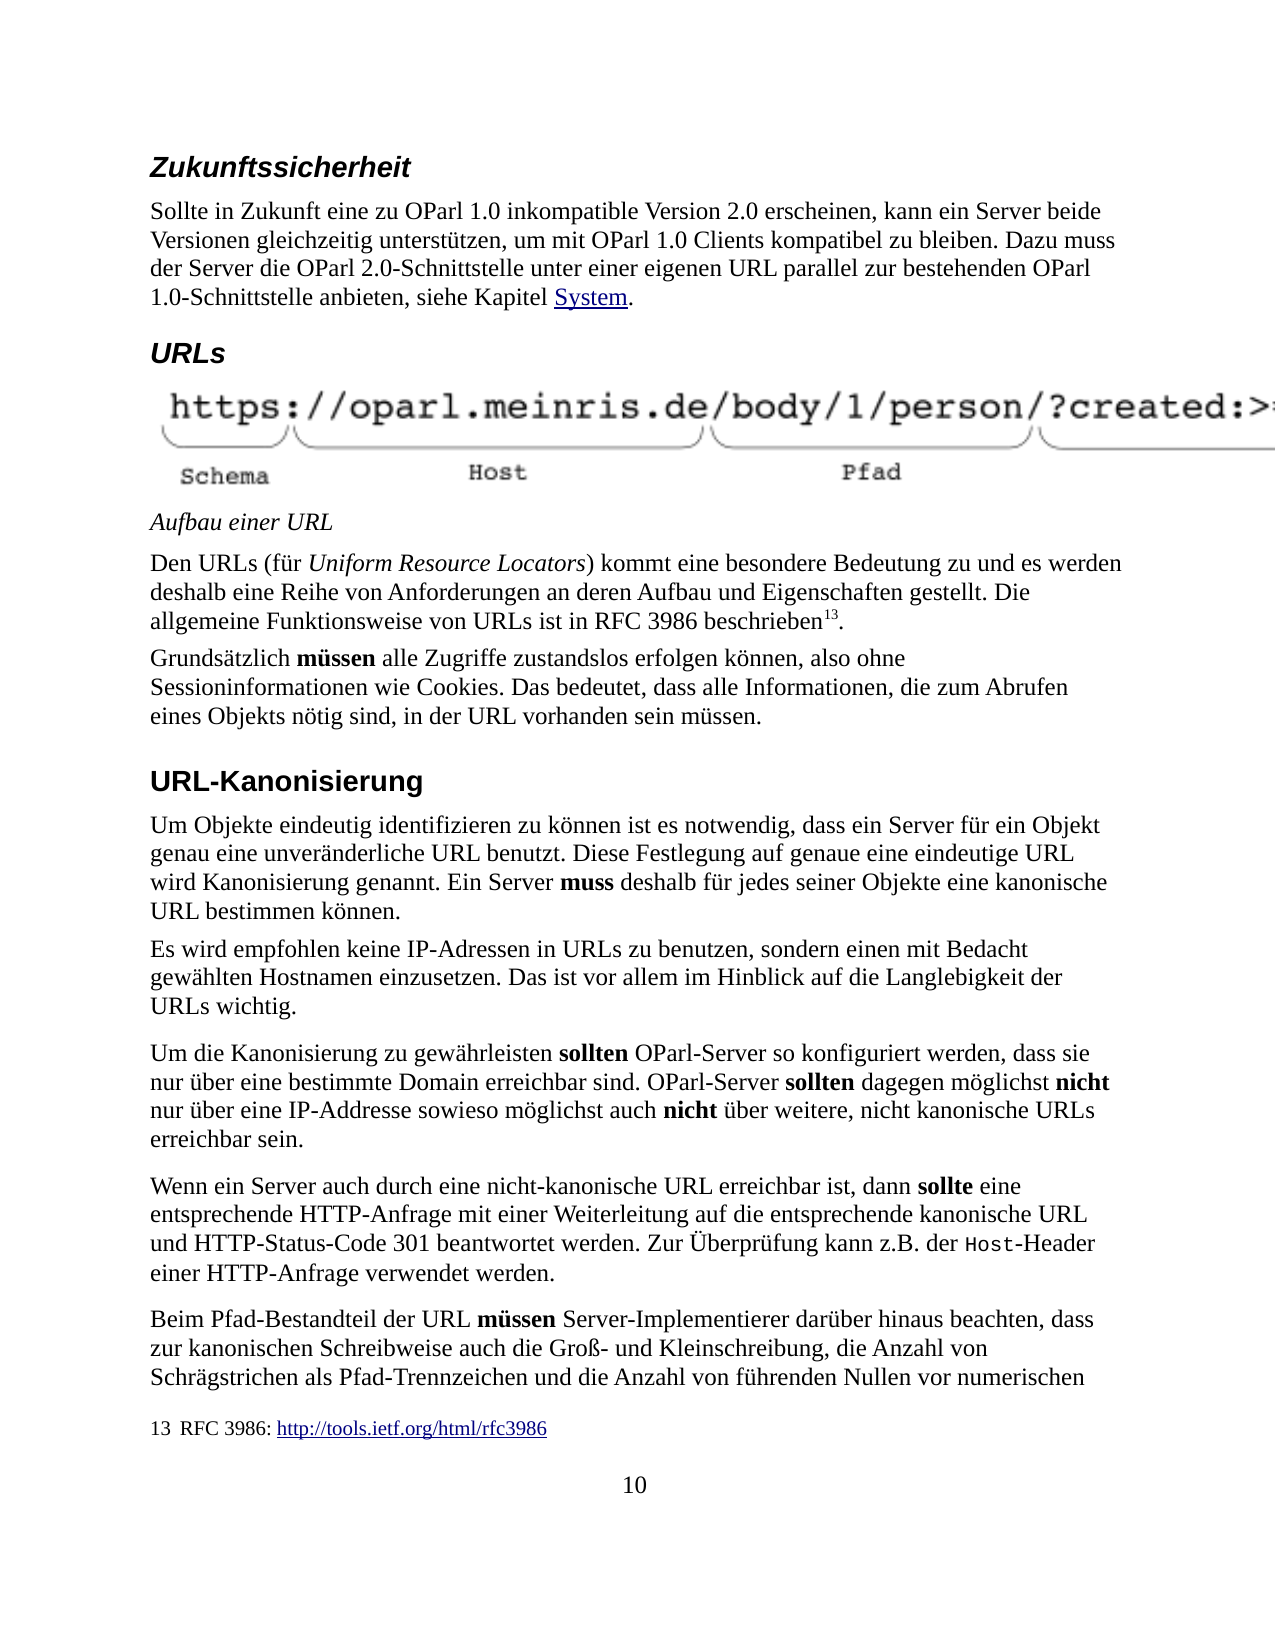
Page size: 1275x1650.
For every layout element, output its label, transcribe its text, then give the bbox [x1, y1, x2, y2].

text Wenn ein Server auch durch eine nicht-kanonische URL erreichbar ist, dann sollte eine entsprechende HTTP-Anfrage mit einer Weiterleitung auf die entsprechende kanonische URL und HTTP-Status-Code 301 beantwortet werden. Zur Überprüfung kann z.B. der Host-Header einer HTTP-Anfrage verwendet werden. [150, 1171, 1125, 1287]
subtitle URLs [150, 336, 1125, 369]
text Aufbau einer URL [150, 507, 1125, 536]
text RFC 3986: http://tools.ietf.org/html/rfc3986 [150, 1416, 1125, 1440]
text Grundsätzlich müssen alle Zugriffe zustandslos erfolgen können, also ohne Sessioninformationen wie Cookies. Das bedeutet, dass alle Informationen, die zum Abrufen eines Objekts nötig sind, in der URL vorhanden sein müssen. [150, 643, 1125, 730]
text Beim Pfad-Bestandteil der URL müssen Server-Implementierer darüber hinaus beachten, dass zur kanonischen Schreibweise auch die Groß- und Kleinschreibung, die Anzahl von Schrägstrichen als Pfad-Trennzeichen und die Anzahl von führenden Nullen vor numerischen [150, 1304, 1125, 1391]
subtitle URL-Kanonisierung [150, 764, 1125, 797]
text Den URLs (für Uniform Resource Locators) kommt eine besondere Bedeutung zu und es werden deshalb eine Reihe von Anforderungen an deren Aufbau und Eigenschaften gestellt. Die allgemeine Funktionsweise von URLs ist in RFC 3986 beschrieben. [150, 548, 1125, 634]
picture [150, 382, 1275, 495]
text Sollte in Zukunft eine zu OParl 1.0 inkompatible Version 2.0 erscheinen, kann ein Server beide Versionen gleichzeitig unterstützen, um mit OParl 1.0 Clients kompatibel zu bleiben. Dazu muss der Server die OParl 2.0-Schnittstelle unter einer eigenen URL parallel zur bestehenden OParl 1.0-Schnittstelle anbieten, siehe Kapitel System. [150, 196, 1125, 311]
text Um Objekte eindeutig identifizieren zu können ist es notwendig, dass ein Server für ein Objekt genau eine unveränderliche URL benutzt. Diese Festlegung auf genaue eine eindeutige URL wird Kanonisierung genannt. Ein Server muss deshalb für jedes seiner Objekte eine kanonische URL bestimmen können. [150, 810, 1125, 925]
text Um die Kanonisierung zu gewährleisten sollten OParl-Server so konfiguriert werden, dass sie nur über eine bestimmte Domain erreichbar sind. OParl-Server sollten dagegen möglichst nicht nur über eine IP-Addresse sowieso möglichst auch nicht über weitere, nicht kanonische URLs erreichbar sein. [150, 1038, 1125, 1153]
subtitle Zukunftssicherheit [150, 150, 1125, 183]
text Es wird empfohlen keine IP-Adressen in URLs zu benutzen, sondern einen mit Bedacht gewählten Hostnamen einzusetzen. Das ist vor allem im Hinblick auf die Langlebigkeit der URLs wichtig. [150, 934, 1125, 1020]
